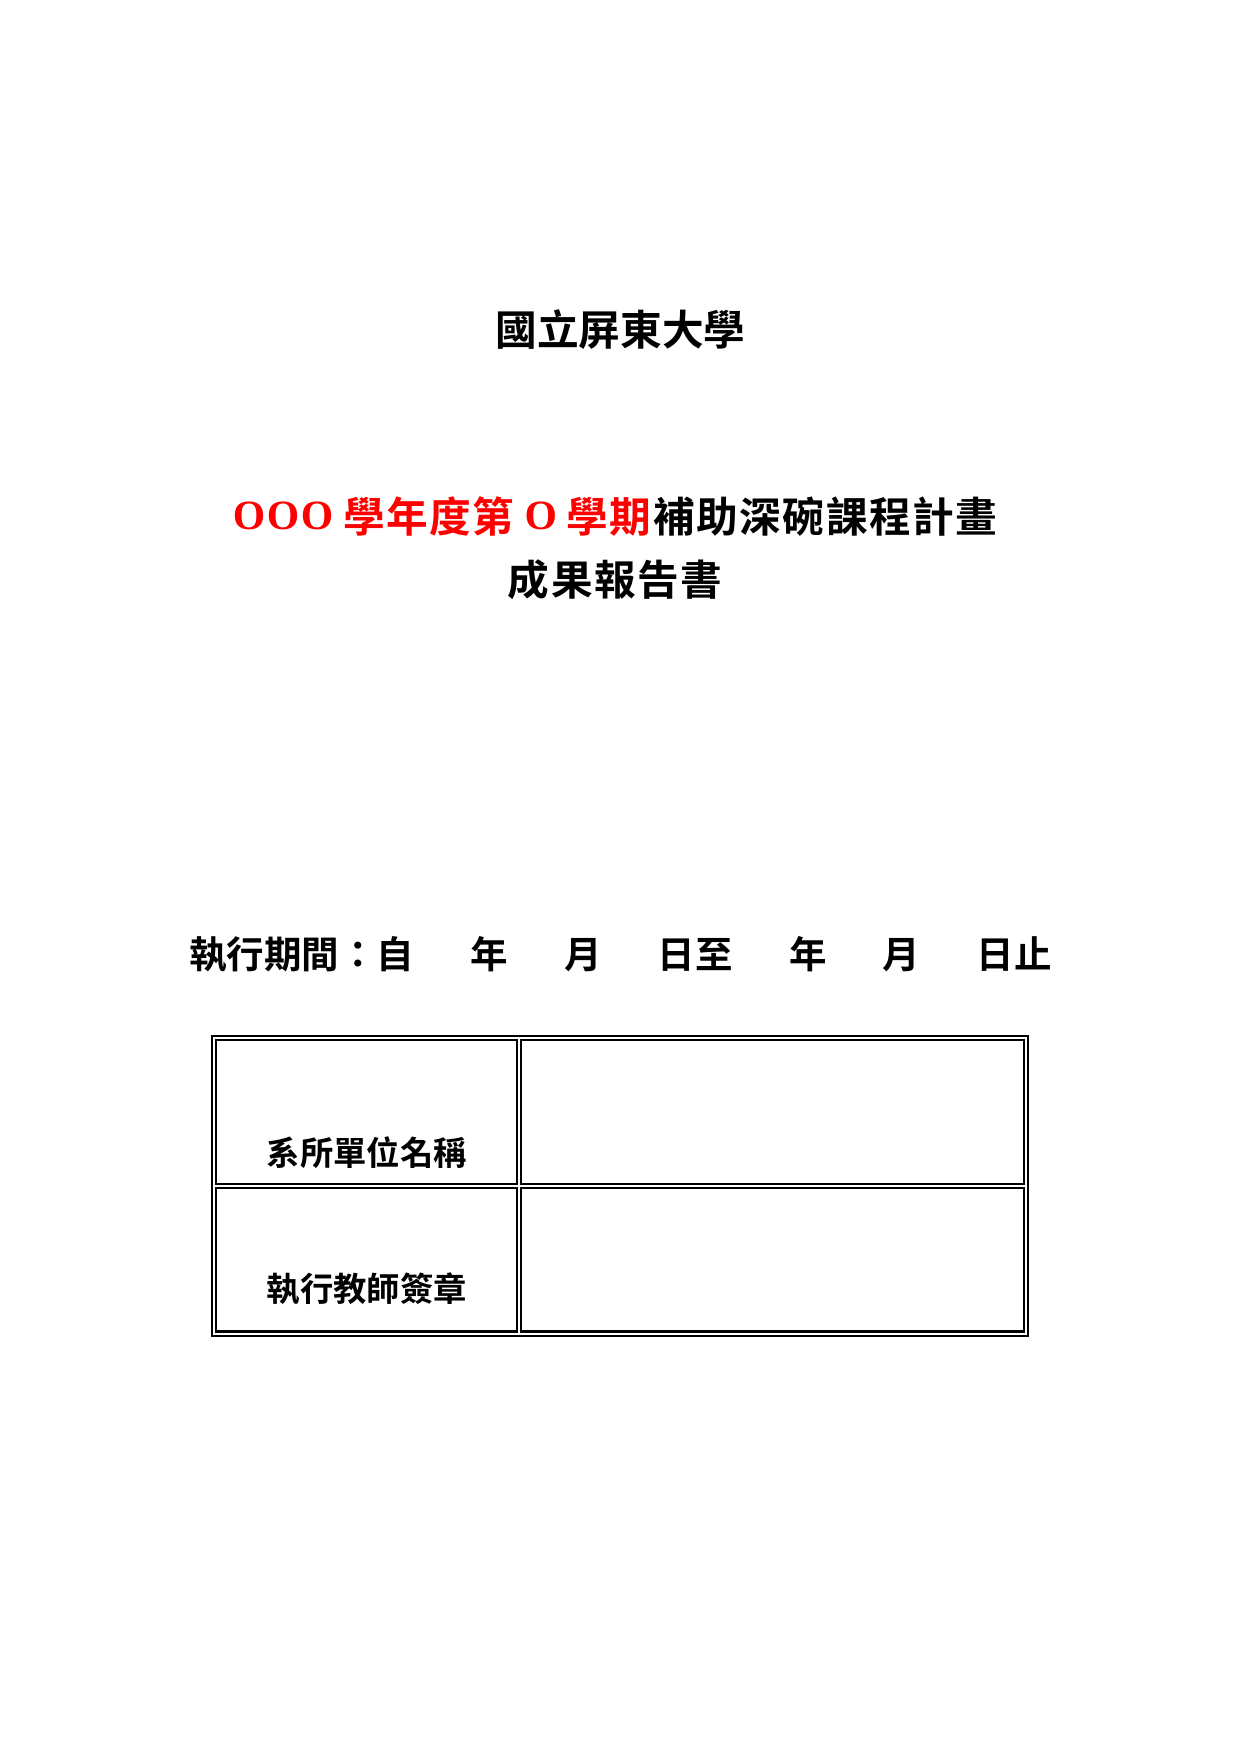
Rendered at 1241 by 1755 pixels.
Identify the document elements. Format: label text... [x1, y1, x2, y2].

table_header 系所單位名稱 [217, 1041, 516, 1183]
table_cell 執行教師簽章 [217, 1189, 516, 1330]
text 國立屏東大學 [118, 285, 1122, 347]
table_header [522, 1041, 1023, 1183]
table_cell [522, 1189, 1023, 1330]
text 成果報告書 [118, 535, 1112, 597]
text OOO學年度第O學期補助深碗課程計畫 [118, 472, 1112, 535]
text 執行期間：自 年 月 日至 年 月 日止 [118, 910, 1122, 972]
